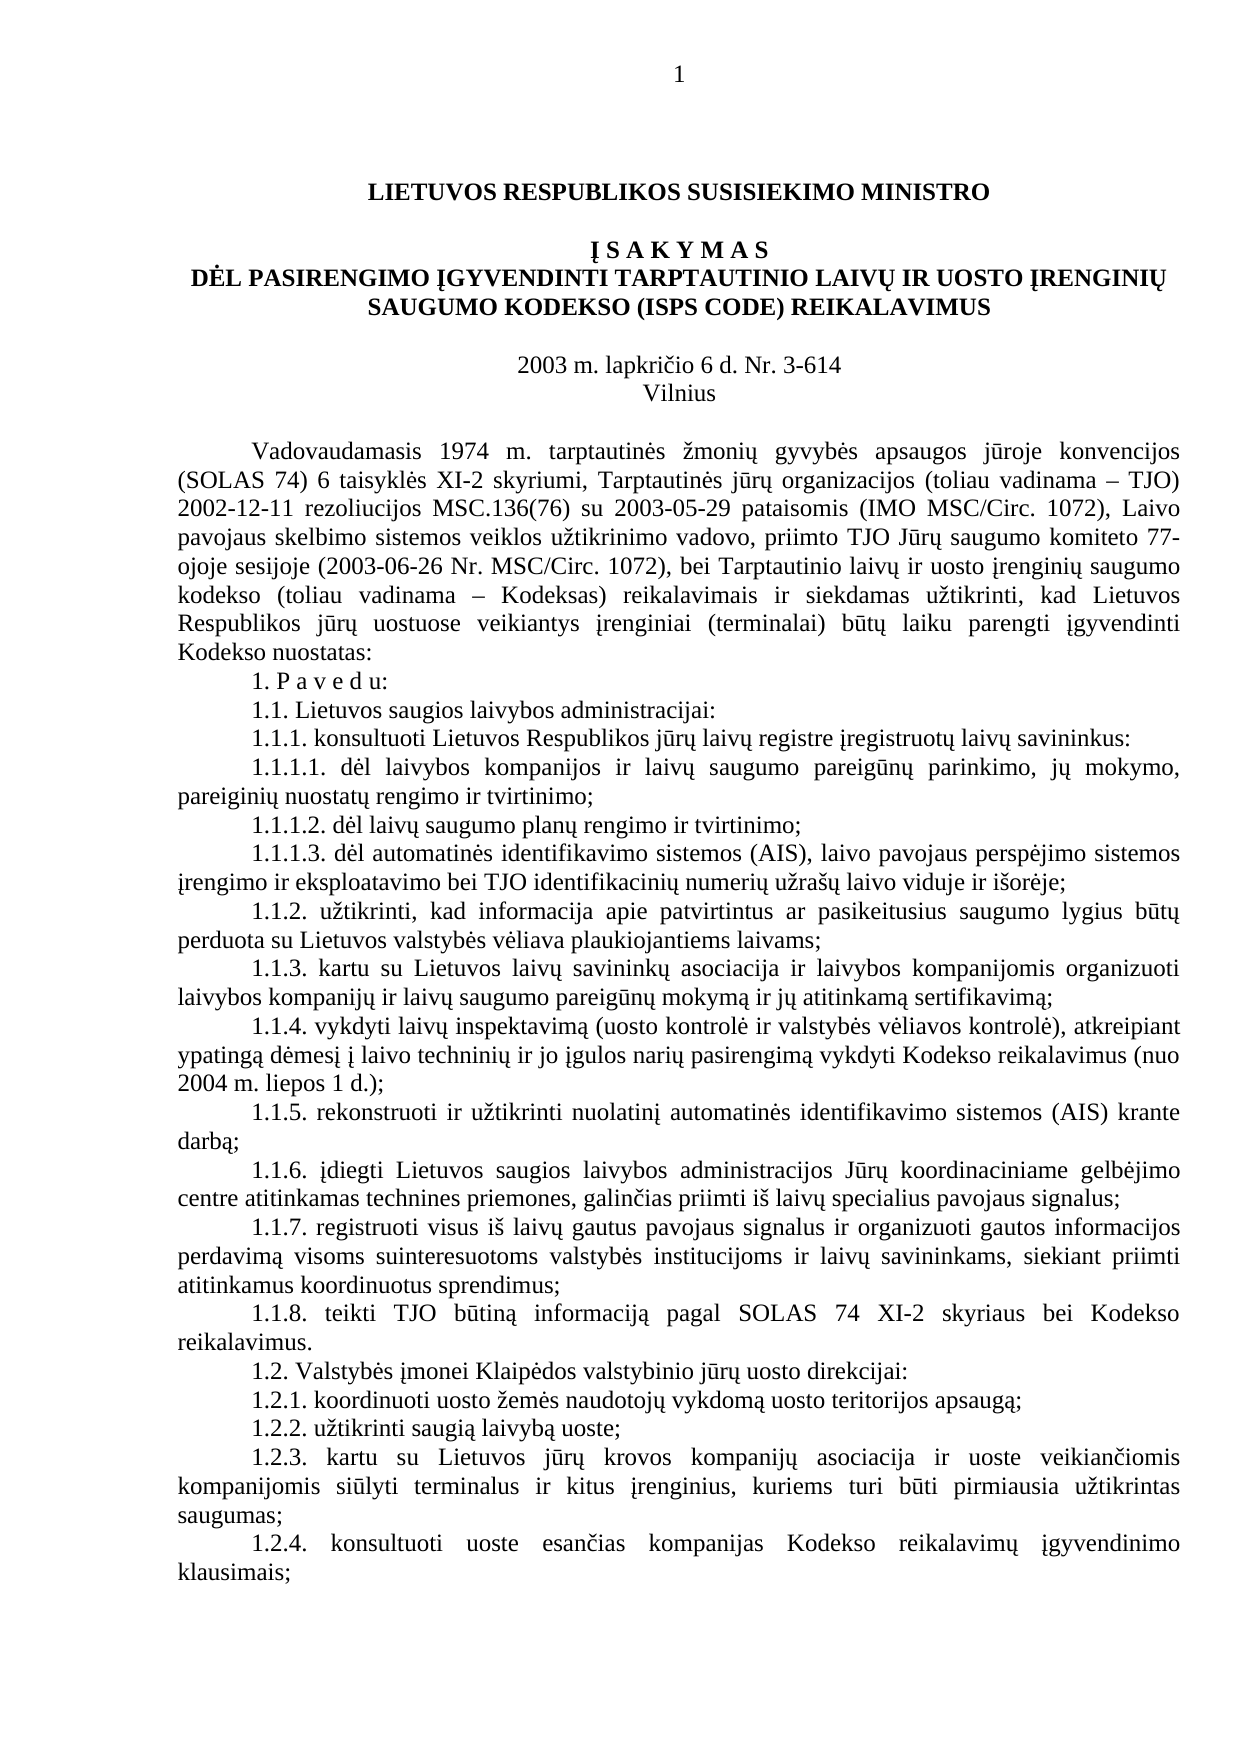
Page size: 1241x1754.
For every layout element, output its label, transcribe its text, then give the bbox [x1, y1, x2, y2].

text 1.2. Valstybės įmonei Klaipėdos valstybinio jūrų uosto direkcijai: [177, 1356, 1181, 1385]
text 1.2.1. koordinuoti uosto žemės naudotojų vykdomą uosto teritorijos apsaugą; [177, 1385, 1181, 1413]
text 1.2.4. konsultuoti uoste esančias kompanijas Kodekso reikalavimų įgyvendinimo klausimais; [177, 1528, 1181, 1586]
text 1.2.2. užtikrinti saugią laivybą uoste; [177, 1413, 1181, 1442]
text LIETUVOS RESPUBLIKOS SUSISIEKIMO MINISTRO [177, 177, 1181, 206]
text 1. Pavedu: [177, 666, 1181, 695]
text Į S A K Y M A S [177, 235, 1181, 263]
text 1.1.7. registruoti visus iš laivų gautus pavojaus signalus ir organizuoti gautos informacijos perdavimą visoms suinteresuotoms valstybės institucijoms ir laivų savininkams, siekiant priimti atitinkamus koordinuotus sprendimus; [177, 1212, 1181, 1298]
text 1.1.1.3. dėl automatinės identifikavimo sistemos (AIS), laivo pavojaus perspėjimo sistemos įrengimo ir eksploatavimo bei TJO identifikacinių numerių užrašų laivo viduje ir išorėje; [177, 838, 1181, 896]
text 1.2.3. kartu su Lietuvos jūrų krovos kompanijų asociacija ir uoste veikiančiomis kompanijomis siūlyti terminalus ir kitus įrenginius, kuriems turi būti pirmiausia užtikrintas saugumas; [177, 1442, 1181, 1528]
text 2003 m. lapkričio 6 d. Nr. 3-614 [177, 350, 1181, 378]
text 1.1.4. vykdyti laivų inspektavimą (uosto kontrolė ir valstybės vėliavos kontrolė), atkreipiant ypatingą dėmesį į laivo techninių ir jo įgulos narių pasirengimą vykdyti Kodekso reikalavimus (nuo 2004 m. liepos 1 d.); [177, 1011, 1181, 1097]
text 1.1.2. užtikrinti, kad informacija apie patvirtintus ar pasikeitusius saugumo lygius būtų perduota su Lietuvos valstybės vėliava plaukiojantiems laivams; [177, 896, 1181, 953]
text Vadovaudamasis 1974 m. tarptautinės žmonių gyvybės apsaugos jūroje konvencijos (SOLAS 74) 6 taisyklės XI-2 skyriumi, Tarptautinės jūrų organizacijos (toliau vadinama – TJO) 2002-12-11 rezoliucijos MSC.136(76) su 2003-05-29 pataisomis (IMO MSC/Circ. 1072), Laivo pavojaus skelbimo sistemos veiklos užtikrinimo vadovo, priimto TJO Jūrų saugumo komiteto 77-ojoje sesijoje (2003-06-26 Nr. MSC/Circ. 1072), bei Tarptautinio laivų ir uosto įrenginių saugumo kodekso (toliau vadinama – Kodeksas) reikalavimais ir siekdamas užtikrinti, kad Lietuvos Respublikos jūrų uostuose veikiantys įrenginiai (terminalai) būtų laiku parengti įgyvendinti Kodekso nuostatas: [177, 436, 1181, 666]
text 1.1.1.2. dėl laivų saugumo planų rengimo ir tvirtinimo; [177, 810, 1181, 838]
text 1.1. Lietuvos saugios laivybos administracijai: [177, 695, 1181, 723]
text 1.1.8. teikti TJO būtiną informaciją pagal SOLAS 74 XI-2 skyriaus bei Kodekso reikalavimus. [177, 1298, 1181, 1356]
text 1.1.6. įdiegti Lietuvos saugios laivybos administracijos Jūrų koordinaciniame gelbėjimo centre atitinkamas technines priemones, galinčias priimti iš laivų specialius pavojaus signalus; [177, 1155, 1181, 1212]
text 1.1.5. rekonstruoti ir užtikrinti nuolatinį automatinės identifikavimo sistemos (AIS) krante darbą; [177, 1097, 1181, 1155]
text DĖL PASIRENGIMO ĮGYVENDINTI TARPTAUTINIO LAIVŲ IR UOSTO ĮRENGINIŲ SAUGUMO KODEKSO (ISPS CODE) REIKALAVIMUS [177, 263, 1181, 321]
text Vilnius [177, 378, 1181, 407]
text 1.1.1. konsultuoti Lietuvos Respublikos jūrų laivų registre įregistruotų laivų savininkus: [177, 723, 1181, 752]
text 1.1.1.1. dėl laivybos kompanijos ir laivų saugumo pareigūnų parinkimo, jų mokymo, pareiginių nuostatų rengimo ir tvirtinimo; [177, 752, 1181, 810]
text 1.1.3. kartu su Lietuvos laivų savininkų asociacija ir laivybos kompanijomis organizuoti laivybos kompanijų ir laivų saugumo pareigūnų mokymą ir jų atitinkamą sertifikavimą; [177, 953, 1181, 1011]
